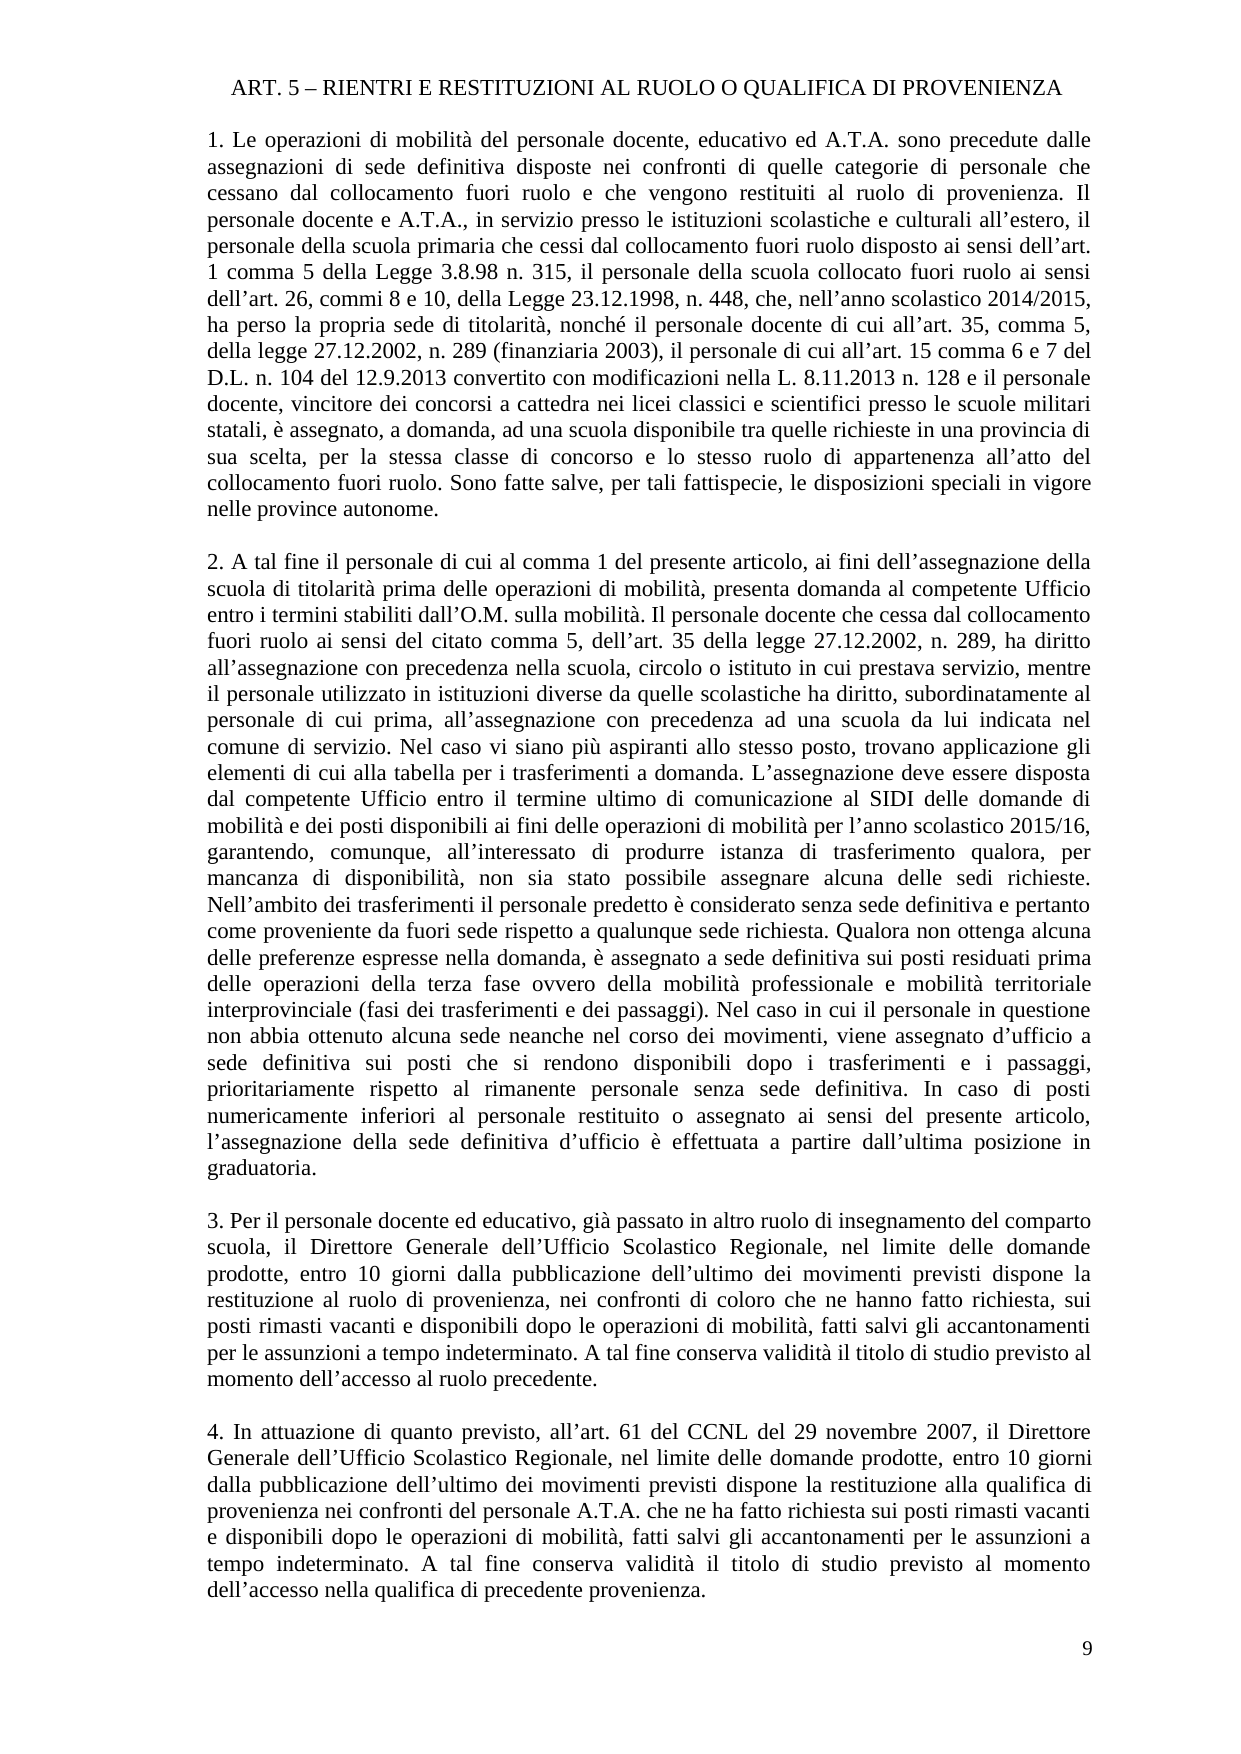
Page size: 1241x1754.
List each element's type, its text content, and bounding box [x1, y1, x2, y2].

text 3. Per il personale docente ed educativo, già passato in altro ruolo di insegnamento del comparto scuola, il Direttore Generale dell’Ufficio Scolastico Regionale, nel limite delle domande prodotte, entro 10 giorni dalla pubblicazione dell’ultimo dei movimenti previsti dispone la restituzione al ruolo di provenienza, nei confronti di coloro che ne hanno fatto richiesta, sui posti rimasti vacanti e disponibili dopo le operazioni di mobilità, fatti salvi gli accantonamenti per le assunzioni a tempo indeterminato. A tal fine conserva validità il titolo di studio previsto al momento dell’accesso al ruolo precedente. [207, 1207, 1092, 1392]
text 1. Le operazioni di mobilità del personale docente, educativo ed A.T.A. sono precedute dalle assegnazioni di sede definitiva disposte nei confronti di quelle categorie di personale che cessano dal collocamento fuori ruolo e che vengono restituiti al ruolo di provenienza. Il personale docente e A.T.A., in servizio presso le istituzioni scolastiche e culturali all’estero, il personale della scuola primaria che cessi dal collocamento fuori ruolo disposto ai sensi dell’art. 1 comma 5 della Legge 3.8.98 n. 315, il personale della scuola collocato fuori ruolo ai sensi dell’art. 26, commi 8 e 10, della Legge 23.12.1998, n. 448, che, nell’anno scolastico 2014/2015, ha perso la propria sede di titolarità, nonché il personale docente di cui all’art. 35, comma 5, della legge 27.12.2002, n. 289 (finanziaria 2003), il personale di cui all’art. 15 comma 6 e 7 del D.L. n. 104 del 12.9.2013 convertito con modificazioni nella L. 8.11.2013 n. 128 e il personale docente, vincitore dei concorsi a cattedra nei licei classici e scientifici presso le scuole militari statali, è assegnato, a domanda, ad una scuola disponibile tra quelle richieste in una provincia di sua scelta, per la stessa classe di concorso e lo stesso ruolo di appartenenza all’atto del collocamento fuori ruolo. Sono fatte salve, per tali fattispecie, le disposizioni speciali in vigore nelle province autonome. [207, 127, 1092, 522]
text ART. 5 – RIENTRI E RESTITUZIONI AL RUOLO O QUALIFICA DI PROVENIENZA [207, 74, 1092, 100]
text 4. In attuazione di quanto previsto, all’art. 61 del CCNL del 29 novembre 2007, il Direttore Generale dell’Ufficio Scolastico Regionale, nel limite delle domande prodotte, entro 10 giorni dalla pubblicazione dell’ultimo dei movimenti previsti dispone la restituzione alla qualifica di provenienza nei confronti del personale A.T.A. che ne ha fatto richiesta sui posti rimasti vacanti e disponibili dopo le operazioni di mobilità, fatti salvi gli accantonamenti per le assunzioni a tempo indeterminato. A tal fine conserva validità il titolo di studio previsto al momento dell’accesso nella qualifica di precedente provenienza. [207, 1418, 1092, 1602]
text 2. A tal fine il personale di cui al comma 1 del presente articolo, ai fini dell’assegnazione della scuola di titolarità prima delle operazioni di mobilità, presenta domanda al competente Ufficio entro i termini stabiliti dall’O.M. sulla mobilità. Il personale docente che cessa dal collocamento fuori ruolo ai sensi del citato comma 5, dell’art. 35 della legge 27.12.2002, n. 289, ha diritto all’assegnazione con precedenza nella scuola, circolo o istituto in cui prestava servizio, mentre il personale utilizzato in istituzioni diverse da quelle scolastiche ha diritto, subordinatamente al personale di cui prima, all’assegnazione con precedenza ad una scuola da lui indicata nel comune di servizio. Nel caso vi siano più aspiranti allo stesso posto, trovano applicazione gli elementi di cui alla tabella per i trasferimenti a domanda. L’assegnazione deve essere disposta dal competente Ufficio entro il termine ultimo di comunicazione al SIDI delle domande di mobilità e dei posti disponibili ai fini delle operazioni di mobilità per l’anno scolastico 2015/16, garantendo, comunque, all’interessato di produrre istanza di trasferimento qualora, per mancanza di disponibilità, non sia stato possibile assegnare alcuna delle sedi richieste. Nell’ambito dei trasferimenti il personale predetto è considerato senza sede definitiva e pertanto come proveniente da fuori sede rispetto a qualunque sede richiesta. Qualora non ottenga alcuna delle preferenze espresse nella domanda, è assegnato a sede definitiva sui posti residuati prima delle operazioni della terza fase ovvero della mobilità professionale e mobilità territoriale interprovinciale (fasi dei trasferimenti e dei passaggi). Nel caso in cui il personale in questione non abbia ottenuto alcuna sede neanche nel corso dei movimenti, viene assegnato d’ufficio a sede definitiva sui posti che si rendono disponibili dopo i trasferimenti e i passaggi, prioritariamente rispetto al rimanente personale senza sede definitiva. In caso di posti numericamente inferiori al personale restituito o assegnato ai sensi del presente articolo, l’assegnazione della sede definitiva d’ufficio è effettuata a partire dall’ultima posizione in graduatoria. [207, 548, 1092, 1181]
